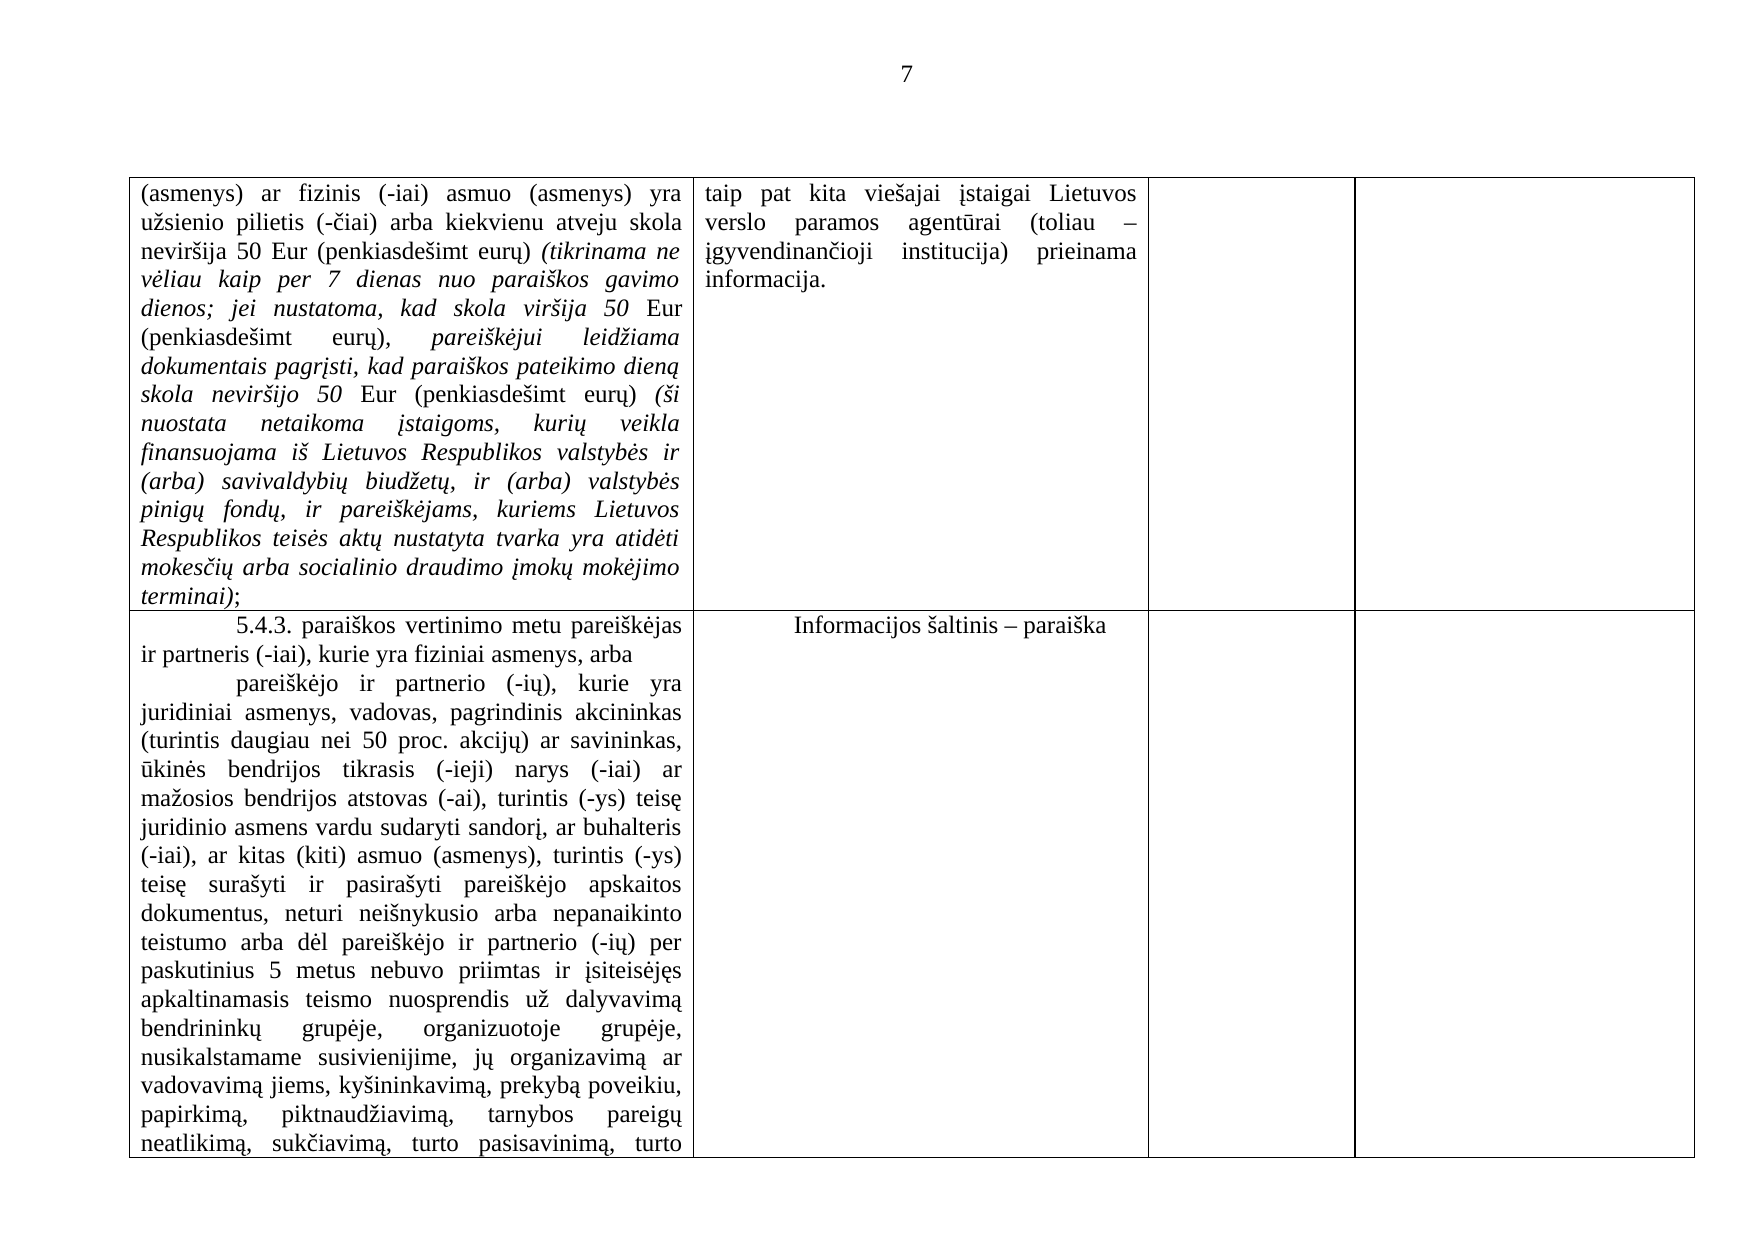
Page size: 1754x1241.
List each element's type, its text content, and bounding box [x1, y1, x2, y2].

table_cell (asmenys) ar fizinis (-iai) asmuo (asmenys) yra užsienio pilietis (-čiai) arba kiekvienu atveju skola neviršija 50 Eur (penkiasdešimt eurų) (tikrinama ne vėliau kaip per 7 dienas nuo paraiškos gavimo dienos; jei nustatoma, kad skola viršija 50 Eur (penkiasdešimt eurų), pareiškėjui leidžiama dokumentais pagrįsti, kad paraiškos pateikimo dieną skola neviršijo 50 Eur (penkiasdešimt eurų) (ši nuostata netaikoma įstaigoms, kurių veikla finansuojama iš Lietuvos Respublikos valstybės ir (arba) savivaldybių biudžetų, ir (arba) valstybės pinigų fondų, ir pareiškėjams, kuriems Lietuvos Respublikos teisės aktų nustatyta tvarka yra atidėti mokesčių arba socialinio draudimo įmokų mokėjimo terminai); [130, 178, 693, 609]
table_cell [1149, 178, 1354, 609]
table_cell [1149, 611, 1354, 1157]
table_cell [1356, 178, 1694, 609]
table_cell taip pat kita viešajai įstaigai Lietuvos verslo paramos agentūrai (toliau – įgyvendinančioji institucija) prieinama informacija. [694, 178, 1148, 609]
table_cell 5.4.3. paraiškos vertinimo metu pareiškėjas ir partneris (-iai), kurie yra fiziniai asmenys, arba pareiškėjo ir partnerio (-ių), kurie yra juridiniai asmenys, vadovas, pagrindinis akcininkas (turintis daugiau nei 50 proc. akcijų) ar savininkas, ūkinės bendrijos tikrasis (-ieji) narys (-iai) ar mažosios bendrijos atstovas (-ai), turintis (-ys) teisę juridinio asmens vardu sudaryti sandorį, ar buhalteris (-iai), ar kitas (kiti) asmuo (asmenys), turintis (-ys) teisę surašyti ir pasirašyti pareiškėjo apskaitos dokumentus, neturi neišnykusio arba nepanaikinto teistumo arba dėl pareiškėjo ir partnerio (-ių) per paskutinius 5 metus nebuvo priimtas ir įsiteisėjęs apkaltinamasis teismo nuosprendis už dalyvavimą bendrininkų grupėje, organizuotoje grupėje, nusikalstamame susivienijime, jų organizavimą ar vadovavimą jiems, kyšininkavimą, prekybą poveikiu, papirkimą, piktnaudžiavimą, tarnybos pareigų neatlikimą, sukčiavimą, turto pasisavinimą, turto [130, 611, 693, 1157]
table_cell Informacijos šaltinis – paraiška [694, 611, 1148, 1157]
table_cell [1356, 611, 1694, 1157]
